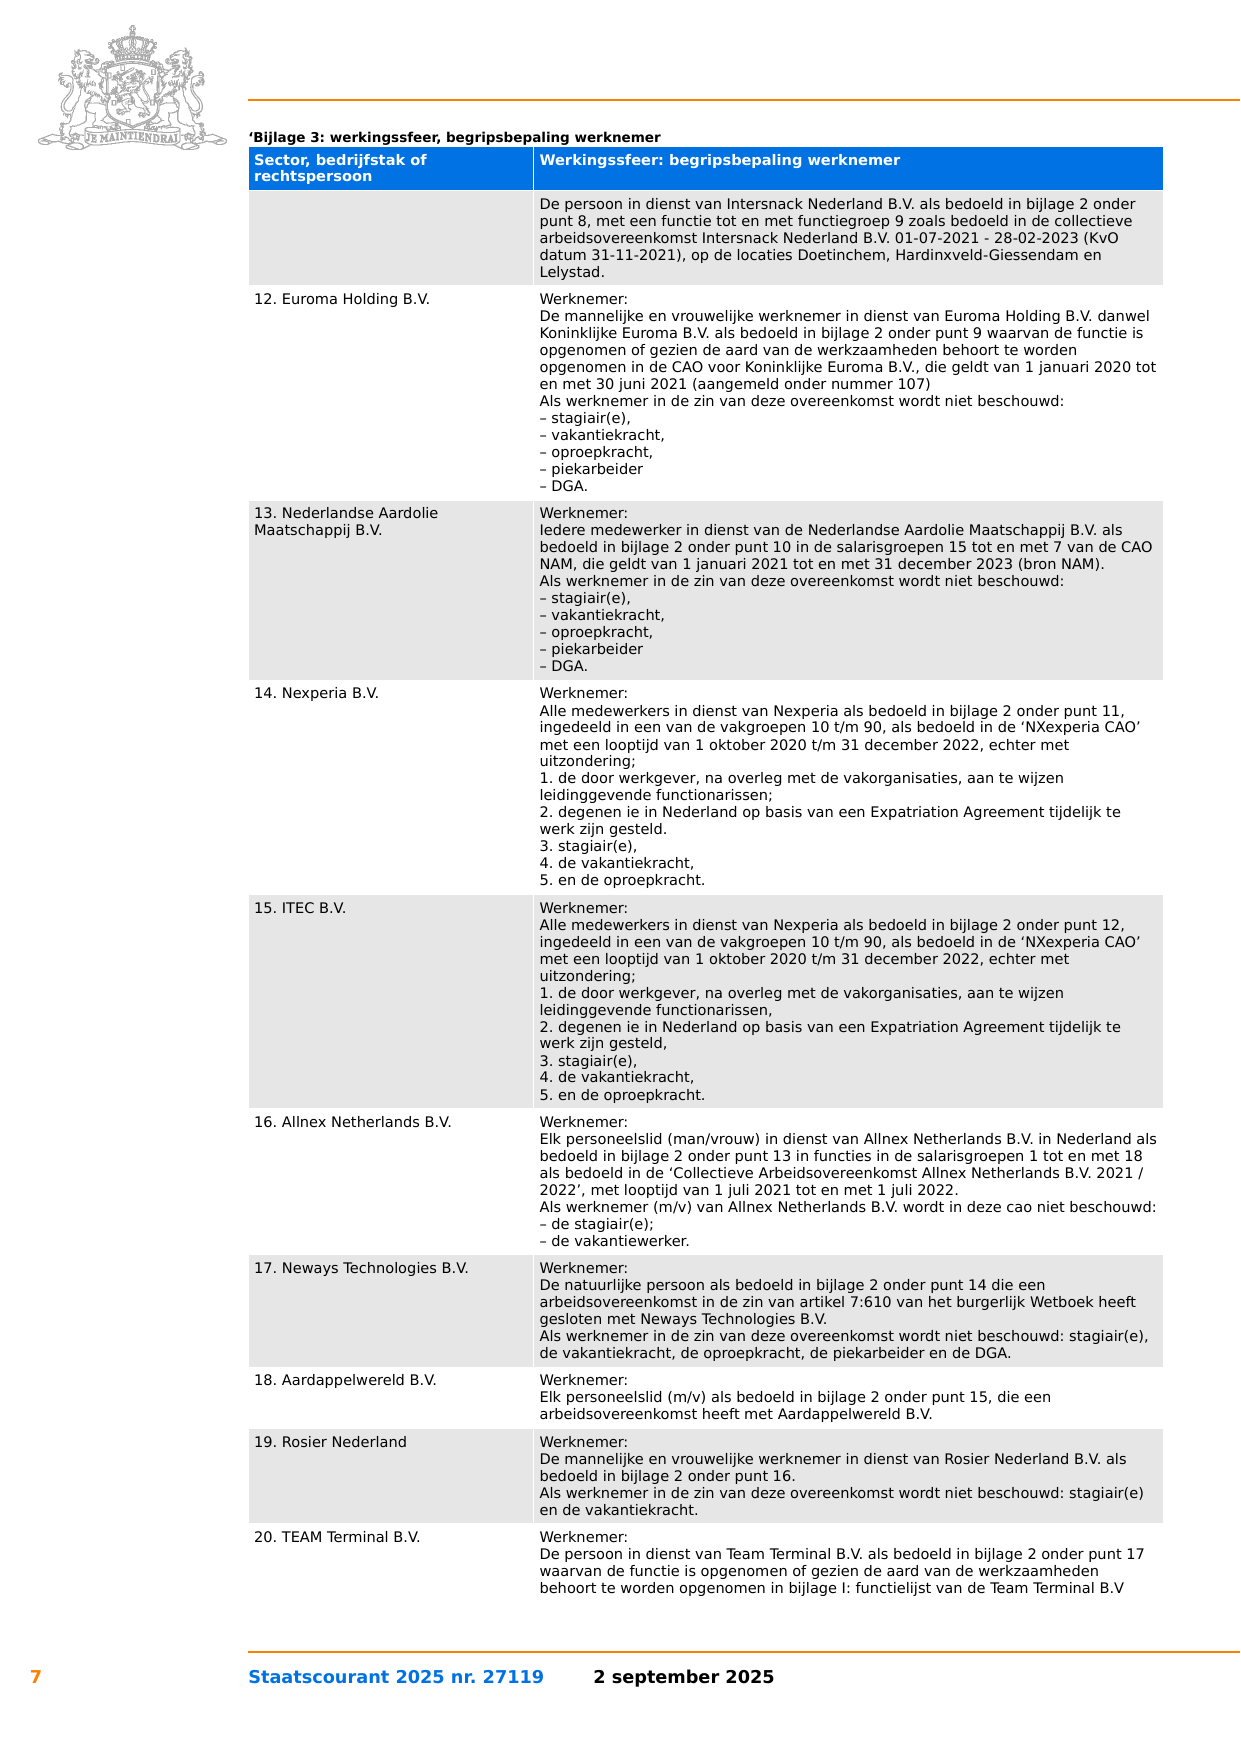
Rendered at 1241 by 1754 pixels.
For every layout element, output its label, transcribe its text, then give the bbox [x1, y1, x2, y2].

table_cell 14. Nexperia B.V. [249, 681, 533, 894]
table_cell Werknemer: Elk personeelslid (m/v) als bedoeld in bijlage 2 onder punt 15, die een arbeidsovereenkomst heeft met Aardappelwereld B.V. [534, 1368, 1163, 1428]
table_cell Werknemer: Elk personeelslid (man/vrouw) in dienst van Allnex Netherlands B.V. in Nederland als bedoeld in bijlage 2 onder punt 13 in functies in de salarisgroepen 1 tot en met 18 als bedoeld in de ‘Collectieve Arbeidsovereenkomst Allnex Netherlands B.V. 2021 / 2022’, met looptijd van 1 juli 2021 tot en met 1 juli 2022. Als werknemer (m/v) van Allnex Netherlands B.V. wordt in deze cao niet beschouwd: – de stagiair(e); – de vakantiewerker. [534, 1109, 1163, 1254]
table_cell 18. Aardappelwereld B.V. [249, 1368, 533, 1428]
table_header ‘Bijlage 3: werkingssfeer, begripsbepaling werknemer [248, 130, 1163, 146]
table_cell 15. ITEC B.V. [249, 895, 533, 1108]
table_cell Werknemer: Alle medewerkers in dienst van Nexperia als bedoeld in bijlage 2 onder punt 12, ingedeeld in een van de vakgroepen 10 t/m 90, als bedoeld in de ‘NXexperia CAO’ met een looptijd van 1 oktober 2020 t/m 31 december 2022, echter met uitzondering; 1. de door werkgever, na overleg met de vakorganisaties, aan te wijzen leidinggevende functionarissen, 2. degenen ie in Nederland op basis van een Expatriation Agreement tijdelijk te werk zijn gesteld, 3. stagiair(e), 4. de vakantiekracht, 5. en de oproepkracht. [534, 895, 1163, 1108]
table_cell Werknemer: Alle medewerkers in dienst van Nexperia als bedoeld in bijlage 2 onder punt 11, ingedeeld in een van de vakgroepen 10 t/m 90, als bedoeld in de ‘NXexperia CAO’ met een looptijd van 1 oktober 2020 t/m 31 december 2022, echter met uitzondering; 1. de door werkgever, na overleg met de vakorganisaties, aan te wijzen leidinggevende functionarissen; 2. degenen ie in Nederland op basis van een Expatriation Agreement tijdelijk te werk zijn gesteld. 3. stagiair(e), 4. de vakantiekracht, 5. en de oproepkracht. [534, 681, 1163, 894]
table_cell 13. Nederlandse Aardolie Maatschappij B.V. [249, 501, 533, 680]
table_cell Werkingssfeer: begripsbepaling werknemer [534, 147, 1163, 190]
picture [38, 25, 227, 150]
table_cell Werknemer: De persoon in dienst van Team Terminal B.V. als bedoeld in bijlage 2 onder punt 17 waarvan de functie is opgenomen of gezien de aard van de werkzaamheden behoort te worden opgenomen in bijlage I: functielijst van de Team Terminal B.V [534, 1524, 1163, 1602]
table_cell De persoon in dienst van Intersnack Nederland B.V. als bedoeld in bijlage 2 onder punt 8, met een functie tot en met functiegroep 9 zoals bedoeld in de collectieve arbeidsovereenkomst Intersnack Nederland B.V. 01-07-2021 - 28-02-2023 (KvO datum 31-11-2021), op de locaties Doetinchem, Hardinxveld-Giessendam en Lelystad. [534, 191, 1163, 285]
table_cell [249, 191, 533, 285]
table_cell Werknemer: De mannelijke en vrouwelijke werknemer in dienst van Euroma Holding B.V. danwel Koninklijke Euroma B.V. als bedoeld in bijlage 2 onder punt 9 waarvan de functie is opgenomen of gezien de aard van de werkzaamheden behoort te worden opgenomen in de CAO voor Koninklijke Euroma B.V., die geldt van 1 januari 2020 tot en met 30 juni 2021 (aangemeld onder nummer 107) Als werknemer in de zin van deze overeenkomst wordt niet beschouwd: – stagiair(e), – vakantiekracht, – oproepkracht, – piekarbeider – DGA. [534, 286, 1163, 499]
table_cell Werknemer: De natuurlijke persoon als bedoeld in bijlage 2 onder punt 14 die een arbeidsovereenkomst in de zin van artikel 7:610 van het burgerlijk Wetboek heeft gesloten met Neways Technologies B.V. Als werknemer in de zin van deze overeenkomst wordt niet beschouwd: stagiair(e), de vakantiekracht, de oproepkracht, de piekarbeider en de DGA. [534, 1255, 1163, 1367]
table_cell Werknemer: Iedere medewerker in dienst van de Nederlandse Aardolie Maatschappij B.V. als bedoeld in bijlage 2 onder punt 10 in de salarisgroepen 15 tot en met 7 van de CAO NAM, die geldt van 1 januari 2021 tot en met 31 december 2023 (bron NAM). Als werknemer in de zin van deze overeenkomst wordt niet beschouwd: – stagiair(e), – vakantiekracht, – oproepkracht, – piekarbeider – DGA. [534, 501, 1163, 680]
table_cell Sector, bedrijfstak of rechtspersoon [249, 147, 533, 190]
table_cell 19. Rosier Nederland [249, 1429, 533, 1523]
table_cell 16. Allnex Netherlands B.V. [249, 1109, 533, 1254]
table_cell 12. Euroma Holding B.V. [249, 286, 533, 499]
table_cell Werknemer: De mannelijke en vrouwelijke werknemer in dienst van Rosier Nederland B.V. als bedoeld in bijlage 2 onder punt 16. Als werknemer in de zin van deze overeenkomst wordt niet beschouwd: stagiair(e) en de vakantiekracht. [534, 1429, 1163, 1523]
table_cell 20. TEAM Terminal B.V. [249, 1524, 533, 1602]
table_cell 17. Neways Technologies B.V. [249, 1255, 533, 1367]
